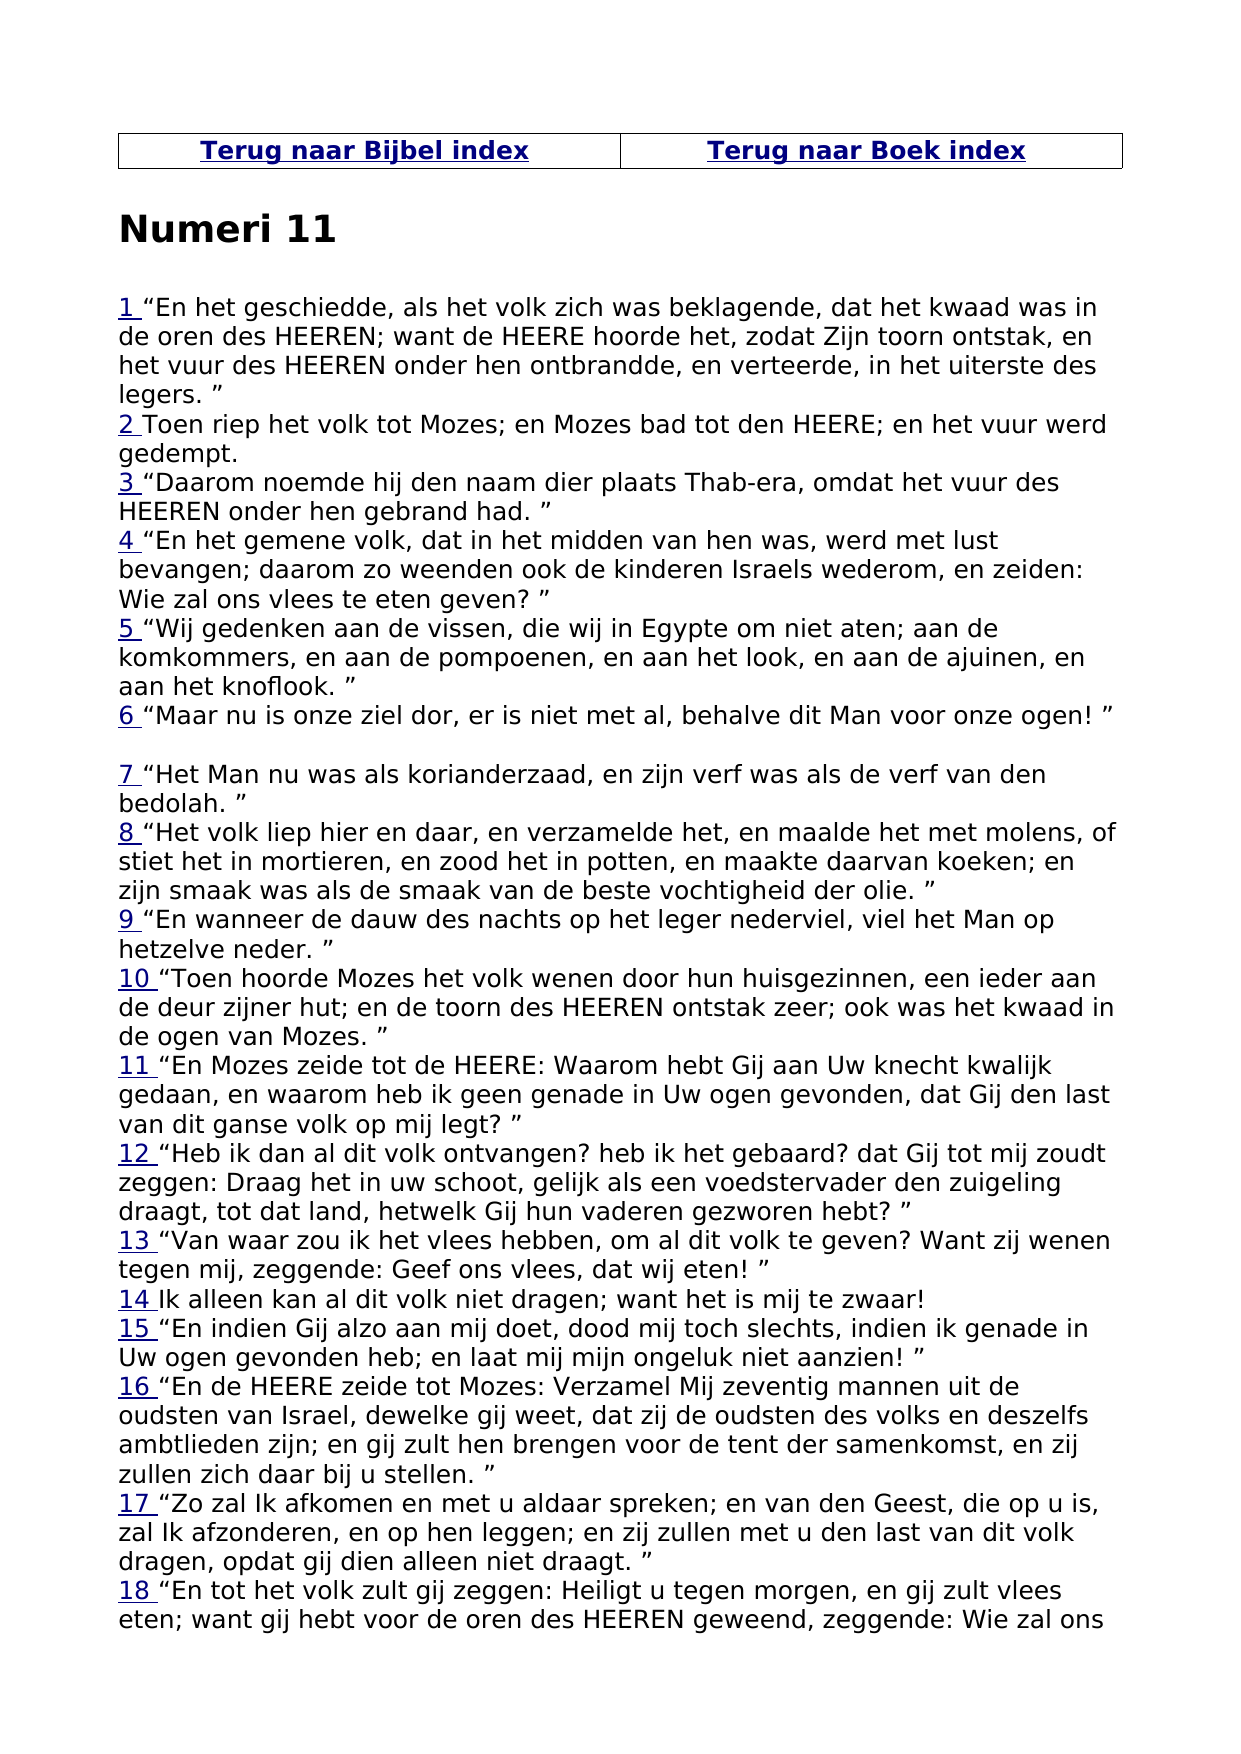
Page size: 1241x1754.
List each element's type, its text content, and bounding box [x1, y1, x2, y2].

table_header Terug naar Boek index [621, 134, 1122, 168]
subtitle Numeri 11 [118, 208, 1122, 252]
text 1 “En het geschiedde, als het volk zich was beklagende, dat het kwaad was in de oren des HEEREN; want de HEERE hoorde het, zodat Zijn toorn ontstak, en het vuur des HEEREN onder hen ontbrandde, en verteerde, in het uiterste des legers. ” 2 Toen riep het volk tot Mozes; en Mozes bad tot den HEERE; en het vuur werd gedempt. 3 “Daarom noemde hij den naam dier plaats Thab-era, omdat het vuur des HEEREN onder hen gebrand had. ” 4 “En het gemene volk, dat in het midden van hen was, werd met lust bevangen; daarom zo weenden ook de kinderen Israels wederom, en zeiden: Wie zal ons vlees te eten geven? ” 5 “Wij gedenken aan de vissen, die wij in Egypte om niet aten; aan de komkommers, en aan de pompoenen, en aan het look, en aan de ajuinen, en aan het knoflook. ” 6 “Maar nu is onze ziel dor, er is niet met al, behalve dit Man voor onze ogen! ” 7 “Het Man nu was als korianderzaad, en zijn verf was als de verf van den bedolah. ” 8 “Het volk liep hier en daar, en verzamelde het, en maalde het met molens, of stiet het in mortieren, en zood het in potten, en maakte daarvan koeken; en zijn smaak was als de smaak van de beste vochtigheid der olie. ” 9 “En wanneer de dauw des nachts op het leger nederviel, viel het Man op hetzelve neder. ” 10 “Toen hoorde Mozes het volk wenen door hun huisgezinnen, een ieder aan de deur zijner hut; en de toorn des HEEREN ontstak zeer; ook was het kwaad in de ogen van Mozes. ” 11 “En Mozes zeide tot de HEERE: Waarom hebt Gij aan Uw knecht kwalijk gedaan, en waarom heb ik geen genade in Uw ogen gevonden, dat Gij den last van dit ganse volk op mij legt? ” 12 “Heb ik dan al dit volk ontvangen? heb ik het gebaard? dat Gij tot mij zoudt zeggen: Draag het in uw schoot, gelijk als een voedstervader den zuigeling draagt, tot dat land, hetwelk Gij hun vaderen gezworen hebt? ” 13 “Van waar zou ik het vlees hebben, om al dit volk te geven? Want zij wenen tegen mij, zeggende: Geef ons vlees, dat wij eten! ” 14 Ik alleen kan al dit volk niet dragen; want het is mij te zwaar! 15 “En indien Gij alzo aan mij doet, dood mij toch slechts, indien ik genade in Uw ogen gevonden heb; en laat mij mijn ongeluk niet aanzien! ” 16 “En de HEERE zeide tot Mozes: Verzamel Mij zeventig mannen uit de oudsten van Israel, dewelke gij weet, dat zij de oudsten des volks en deszelfs ambtlieden zijn; en gij zult hen brengen voor de tent der samenkomst, en zij zullen zich daar bij u stellen. ” 17 “Zo zal Ik afkomen en met u aldaar spreken; en van den Geest, die op u is, zal Ik afzonderen, en op hen leggen; en zij zullen met u den last van dit volk dragen, opdat gij dien alleen niet draagt. ” 18 “En tot het volk zult gij zeggen: Heiligt u tegen morgen, en gij zult vlees eten; want gij hebt voor de oren des HEEREN geweend, zeggende: Wie zal ons [118, 264, 1122, 1635]
table_header Terug naar Bijbel index [119, 134, 620, 168]
